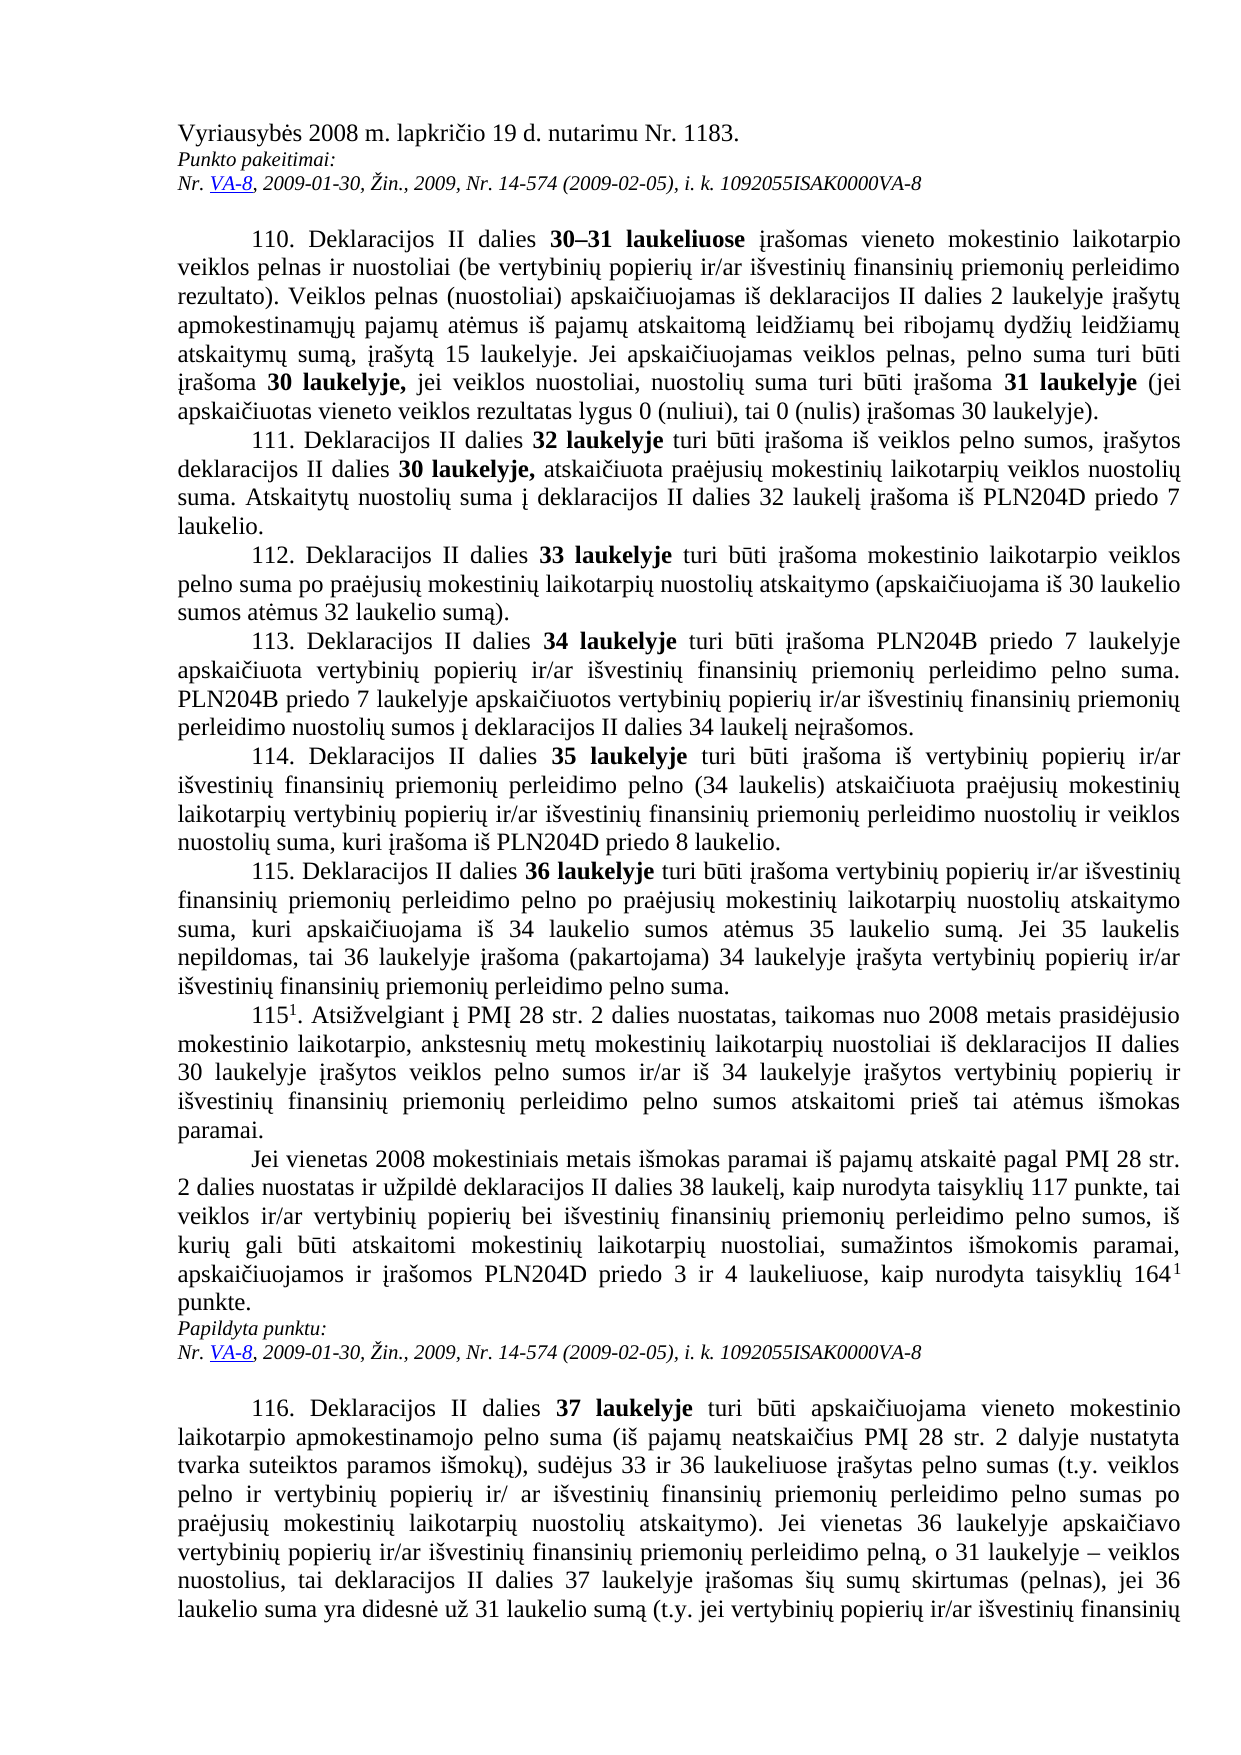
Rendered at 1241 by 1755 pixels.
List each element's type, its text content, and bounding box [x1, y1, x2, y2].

text Vyriausybės 2008 m. lapkričio 19 d. nutarimu Nr. 1183. [177, 118, 1181, 147]
text 1151. Atsižvelgiant į PMĮ 28 str. 2 dalies nuostatas, taikomas nuo 2008 metais prasidėjusio mokestinio laikotarpio, ankstesnių metų mokestinių laikotarpių nuostoliai iš deklaracijos II dalies 30 laukelyje įrašytos veiklos pelno sumos ir/ar iš 34 laukelyje įrašytos vertybinių popierių ir išvestinių finansinių priemonių perleidimo pelno sumos atskaitomi prieš tai atėmus išmokas paramai. [177, 1000, 1181, 1144]
text 113. Deklaracijos II dalies 34 laukelyje turi būti įrašoma PLN204B priedo 7 laukelyje apskaičiuota vertybinių popierių ir/ar išvestinių finansinių priemonių perleidimo pelno suma. PLN204B priedo 7 laukelyje apskaičiuotos vertybinių popierių ir/ar išvestinių finansinių priemonių perleidimo nuostolių sumos į deklaracijos II dalies 34 laukelį neįrašomos. [177, 626, 1181, 741]
text Jei vienetas 2008 mokestiniais metais išmokas paramai iš pajamų atskaitė pagal PMĮ 28 str. 2 dalies nuostatas ir užpildė deklaracijos II dalies 38 laukelį, kaip nurodyta taisyklių 117 punkte, tai veiklos ir/ar vertybinių popierių bei išvestinių finansinių priemonių perleidimo pelno sumos, iš kurių gali būti atskaitomi mokestinių laikotarpių nuostoliai, sumažintos išmokomis paramai, apskaičiuojamos ir įrašomos PLN204D priedo 3 ir 4 laukeliuose, kaip nurodyta taisyklių 1641 punkte. [177, 1144, 1181, 1316]
text 115. Deklaracijos II dalies 36 laukelyje turi būti įrašoma vertybinių popierių ir/ar išvestinių finansinių priemonių perleidimo pelno po praėjusių mokestinių laikotarpių nuostolių atskaitymo suma, kuri apskaičiuojama iš 34 laukelio sumos atėmus 35 laukelio sumą. Jei 35 laukelis nepildomas, tai 36 laukelyje įrašoma (pakartojama) 34 laukelyje įrašyta vertybinių popierių ir/ar išvestinių finansinių priemonių perleidimo pelno suma. [177, 856, 1181, 1000]
text 110. Deklaracijos II dalies 30–31 laukeliuose įrašomas vieneto mokestinio laikotarpio veiklos pelnas ir nuostoliai (be vertybinių popierių ir/ar išvestinių finansinių priemonių perleidimo rezultato). Veiklos pelnas (nuostoliai) apskaičiuojamas iš deklaracijos II dalies 2 laukelyje įrašytų apmokestinamųjų pajamų atėmus iš pajamų atskaitomą leidžiamų bei ribojamų dydžių leidžiamų atskaitymų sumą, įrašytą 15 laukelyje. Jei apskaičiuojamas veiklos pelnas, pelno suma turi būti įrašoma 30 laukelyje, jei veiklos nuostoliai, nuostolių suma turi būti įrašoma 31 laukelyje (jei apskaičiuotas vieneto veiklos rezultatas lygus 0 (nuliui), tai 0 (nulis) įrašomas 30 laukelyje). [177, 224, 1181, 425]
text 114. Deklaracijos II dalies 35 laukelyje turi būti įrašoma iš vertybinių popierių ir/ar išvestinių finansinių priemonių perleidimo pelno (34 laukelis) atskaičiuota praėjusių mokestinių laikotarpių vertybinių popierių ir/ar išvestinių finansinių priemonių perleidimo nuostolių ir veiklos nuostolių suma, kuri įrašoma iš PLN204D priedo 8 laukelio. [177, 741, 1181, 856]
text Punkto pakeitimai: [177, 147, 1181, 171]
text Nr. VA-8, 2009-01-30, Žin., 2009, Nr. 14-574 (2009-02-05), i. k. 1092055ISAK0000VA-8 [177, 171, 1181, 195]
text Papildyta punktu: [177, 1316, 1181, 1340]
text 112. Deklaracijos II dalies 33 laukelyje turi būti įrašoma mokestinio laikotarpio veiklos pelno suma po praėjusių mokestinių laikotarpių nuostolių atskaitymo (apskaičiuojama iš 30 laukelio sumos atėmus 32 laukelio sumą). [177, 540, 1181, 626]
text 111. Deklaracijos II dalies 32 laukelyje turi būti įrašoma iš veiklos pelno sumos, įrašytos deklaracijos II dalies 30 laukelyje, atskaičiuota praėjusių mokestinių laikotarpių veiklos nuostolių suma. Atskaitytų nuostolių suma į deklaracijos II dalies 32 laukelį įrašoma iš PLN204D priedo 7 laukelio. [177, 425, 1181, 540]
text 116. Deklaracijos II dalies 37 laukelyje turi būti apskaičiuojama vieneto mokestinio laikotarpio apmokestinamojo pelno suma (iš pajamų neatskaičius PMĮ 28 str. 2 dalyje nustatyta tvarka suteiktos paramos išmokų), sudėjus 33 ir 36 laukeliuose įrašytas pelno sumas (t.y. veiklos pelno ir vertybinių popierių ir/ ar išvestinių finansinių priemonių perleidimo pelno sumas po praėjusių mokestinių laikotarpių nuostolių atskaitymo). Jei vienetas 36 laukelyje apskaičiavo vertybinių popierių ir/ar išvestinių finansinių priemonių perleidimo pelną, o 31 laukelyje – veiklos nuostolius, tai deklaracijos II dalies 37 laukelyje įrašomas šių sumų skirtumas (pelnas), jei 36 laukelio suma yra didesnė už 31 laukelio sumą (t.y. jei vertybinių popierių ir/ar išvestinių finansinių [177, 1393, 1181, 1623]
text Nr. VA-8, 2009-01-30, Žin., 2009, Nr. 14-574 (2009-02-05), i. k. 1092055ISAK0000VA-8 [177, 1340, 1181, 1364]
